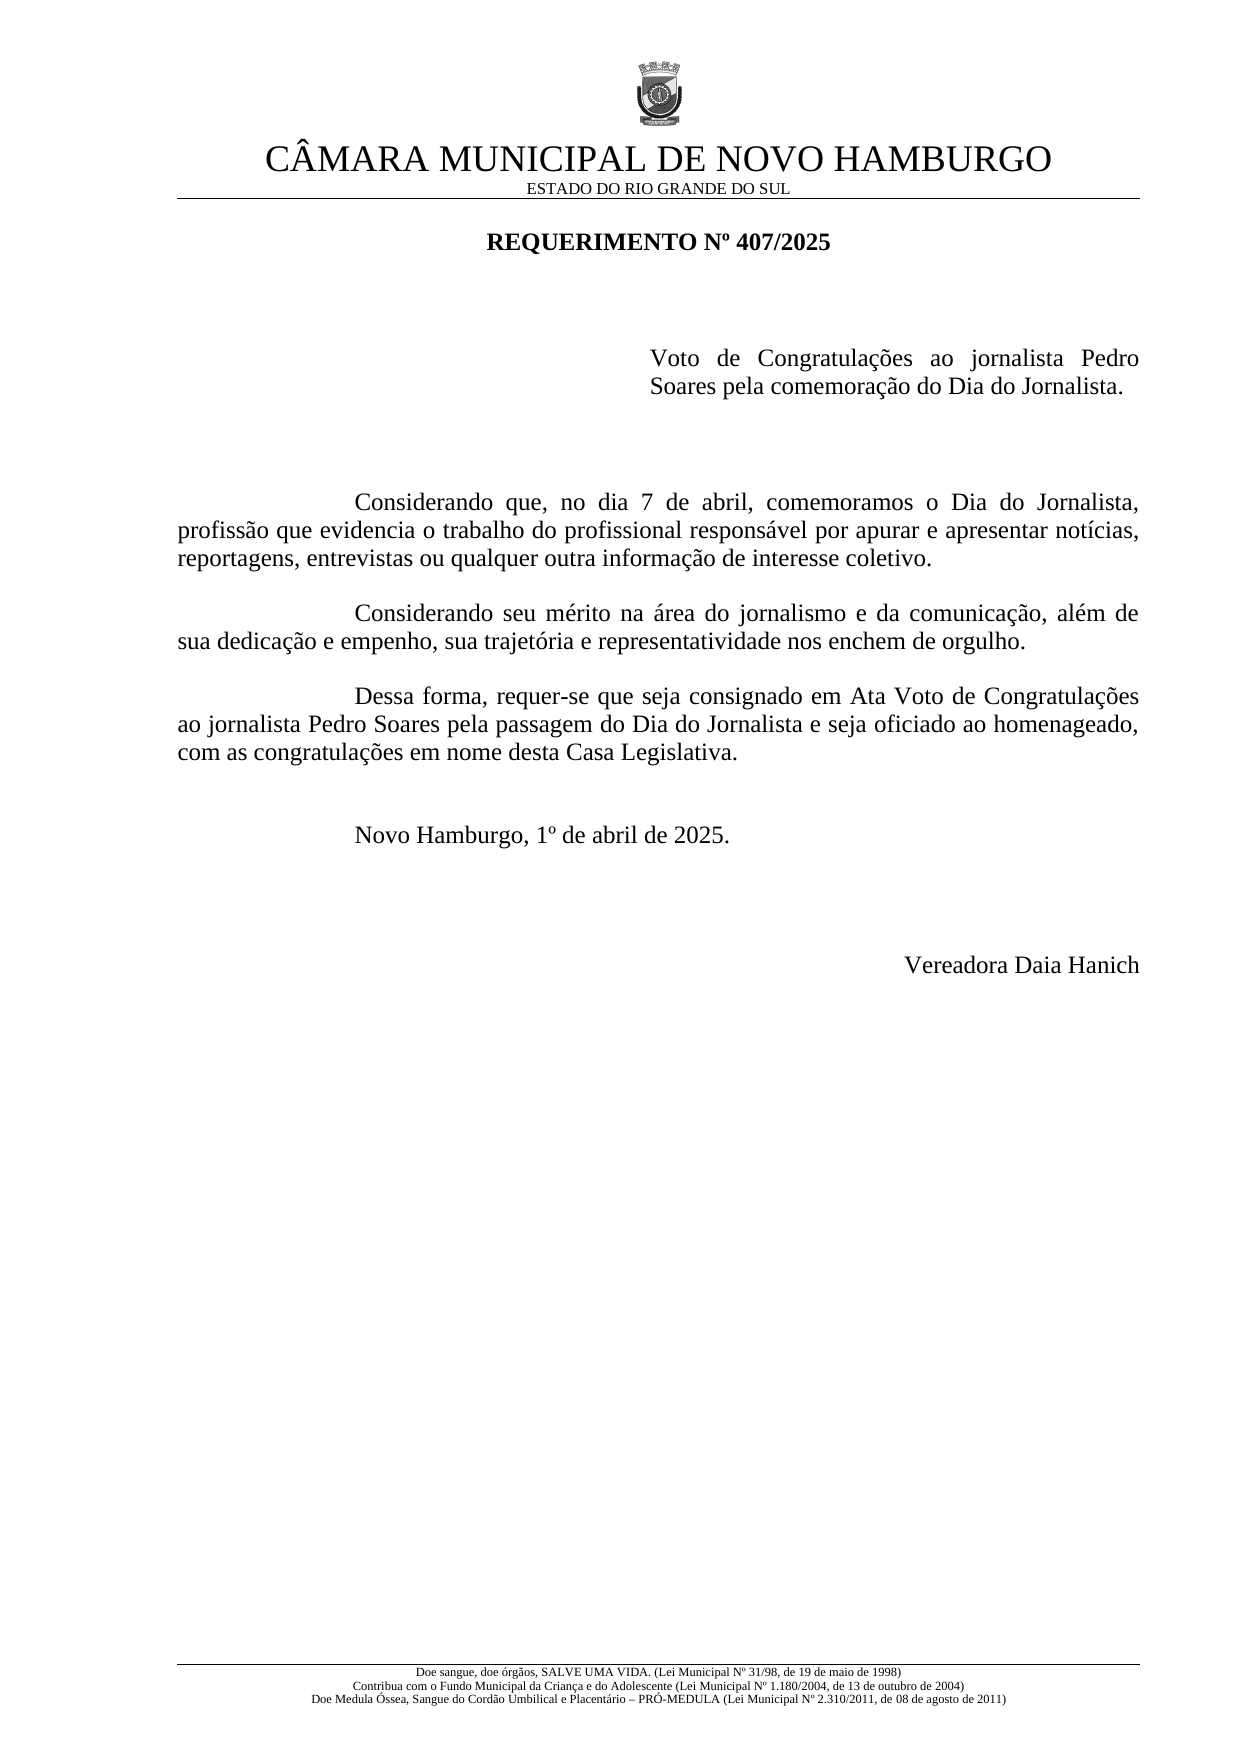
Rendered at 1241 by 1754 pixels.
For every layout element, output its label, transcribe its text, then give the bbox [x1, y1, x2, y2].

text Voto de Congratulações ao jornalista Pedro Soares pela comemoração do Dia do Jornalista. [649, 344, 1140, 400]
text Considerando que, no dia 7 de abril, comemoramos o Dia do Jornalista, profissão que evidencia o trabalho do profissional responsável por apurar e apresentar notícias, reportagens, entrevistas ou qualquer outra informação de interesse coletivo. [177, 488, 1140, 572]
text Novo Hamburgo, 1º de abril de 2025. [177, 821, 1140, 849]
text Dessa forma, requer-se que seja consignado em Ata Voto de Congratulações ao jornalista Pedro Soares pela passagem do Dia do Jornalista e seja oficiado ao homenageado, com as congratulações em nome desta Casa Legislativa. [177, 682, 1140, 766]
title REQUERIMENTO Nº 407/2025 [177, 228, 1140, 256]
text Considerando seu mérito na área do jornalismo e da comunicação, além de sua dedicação e empenho, sua trajetória e representatividade nos enchem de orgulho. [177, 599, 1140, 655]
text Vereadora Daia Hanich [177, 951, 1140, 979]
